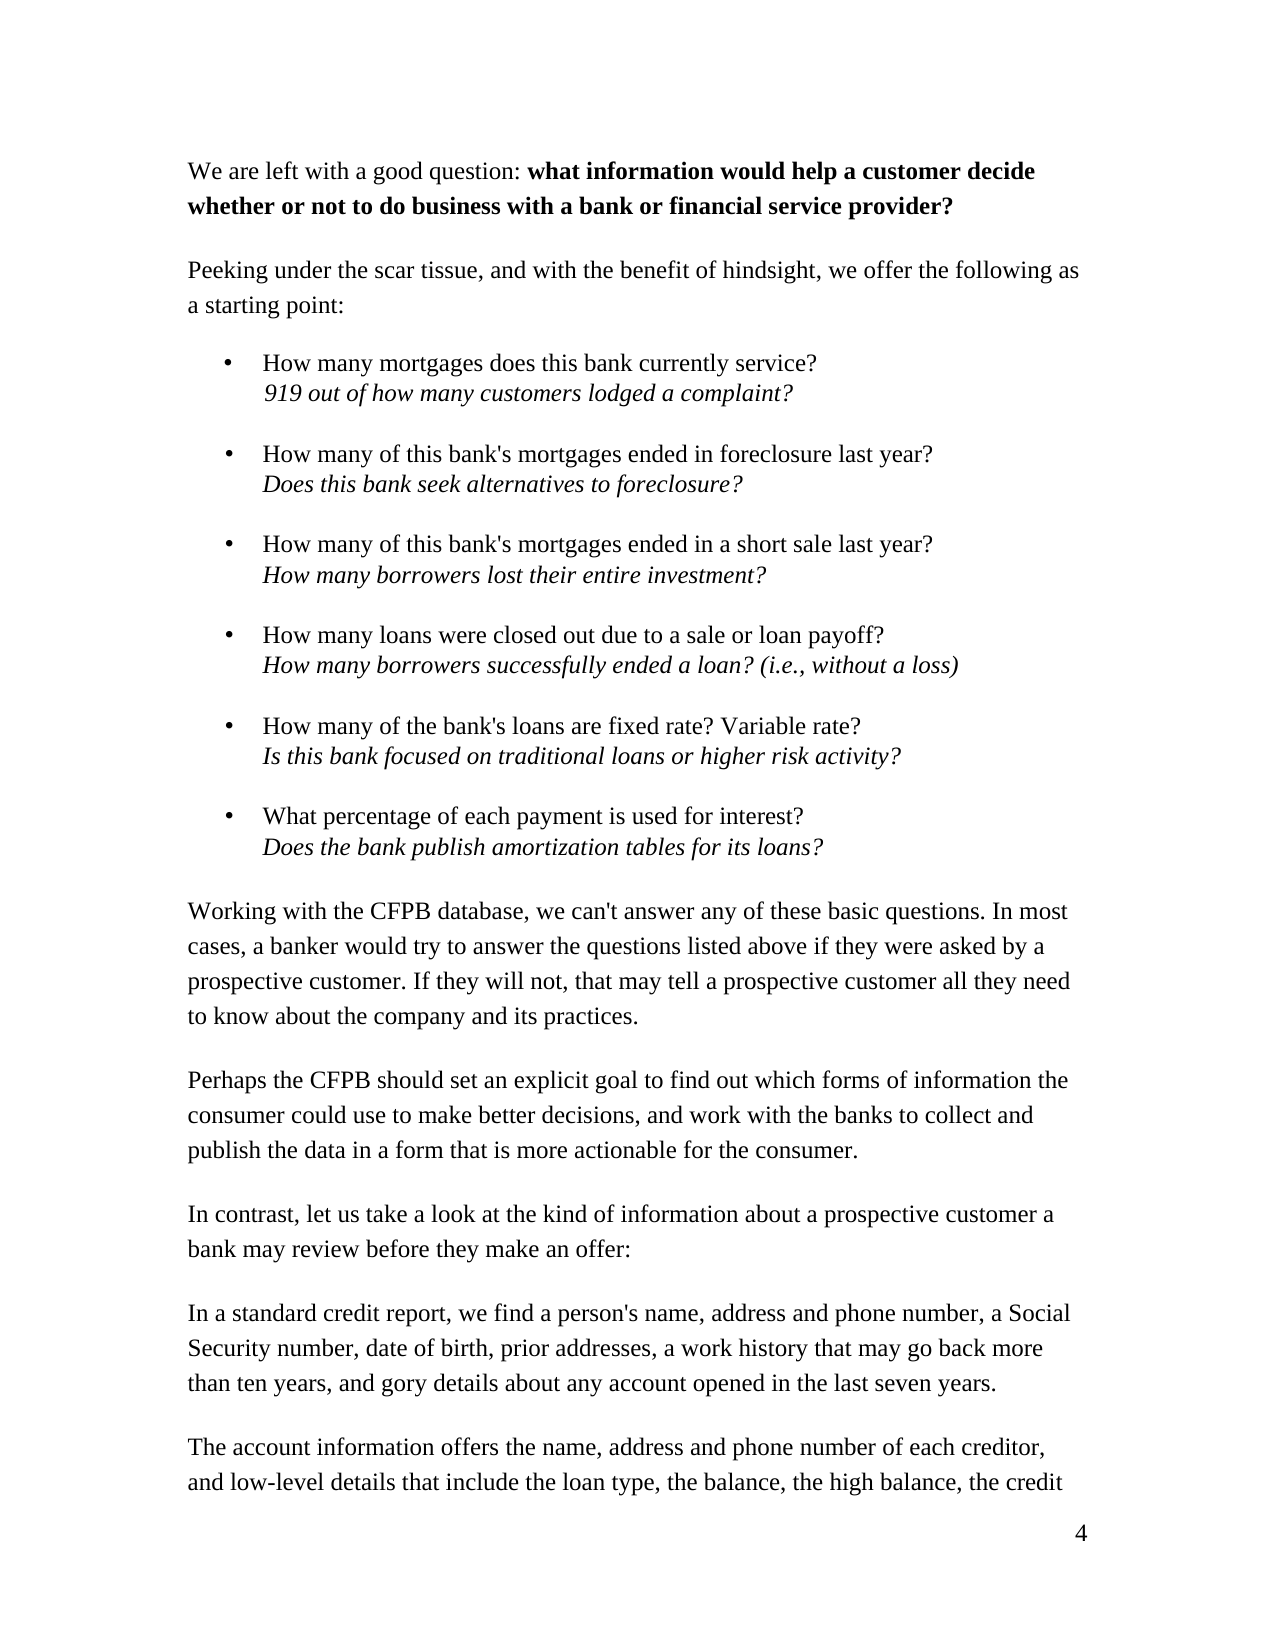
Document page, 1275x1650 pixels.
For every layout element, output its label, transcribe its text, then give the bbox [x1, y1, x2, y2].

text Does this bank seek alternatives to foreclosure? [187, 469, 1087, 498]
text How many borrowers lost their entire investment? [187, 560, 1087, 588]
list How many of this bank's mortgages ended in foreclosure last year? [225, 439, 1087, 468]
text Is this bank focused on traditional loans or higher risk activity? [189, 741, 1087, 770]
text In contrast, let us take a look at the kind of information about a prospective customer a bank may review before they make an offer: [187, 1193, 1087, 1263]
text 919 out of how many customers lodged a complaint? [187, 378, 1087, 407]
text Does the bank publish amortization tables for its loans? [187, 832, 1087, 860]
text Perhaps the CFPB should set an explicit goal to find out which forms of information the consumer could use to make better decisions, and work with the banks to collect and publish the data in a form that is more actionable for the consumer. [187, 1059, 1087, 1164]
list How many mortgages does this bank currently service? [223, 348, 1087, 377]
text The account information offers the name, address and phone number of each creditor, and low-level details that include the loan type, the balance, the high balance, the credit [187, 1426, 1087, 1496]
list How many of this bank's mortgages ended in a short sale last year? [225, 529, 1087, 558]
text We are left with a good question: what information would help a customer decide whether or not to do business with a bank or financial service provider? [187, 150, 1087, 220]
text Working with the CFPB database, we can't answer any of these basic questions. In most cases, a banker would try to answer the questions listed above if they were asked by a prospective customer. If they will not, that may tell a prospective customer all they need to know about the company and its practices. [187, 889, 1087, 1029]
list What percentage of each payment is used for interest? [225, 801, 1087, 830]
list How many of the bank's loans are fixed rate? Variable rate? [225, 711, 1087, 739]
text In a standard credit report, we find a person's name, address and phone number, a Social Security number, date of birth, prior addresses, a work history that may go back more than ten years, and gory details about any account opened in the last seven years. [187, 1292, 1087, 1397]
text How many borrowers successfully ended a loan? (i.e., without a loss) [187, 650, 1087, 679]
text Peeking under the scar tissue, and with the benefit of hindsight, we offer the following as a starting point: [187, 249, 1087, 319]
list How many loans were closed out due to a sale or loan payoff? [225, 620, 1087, 649]
